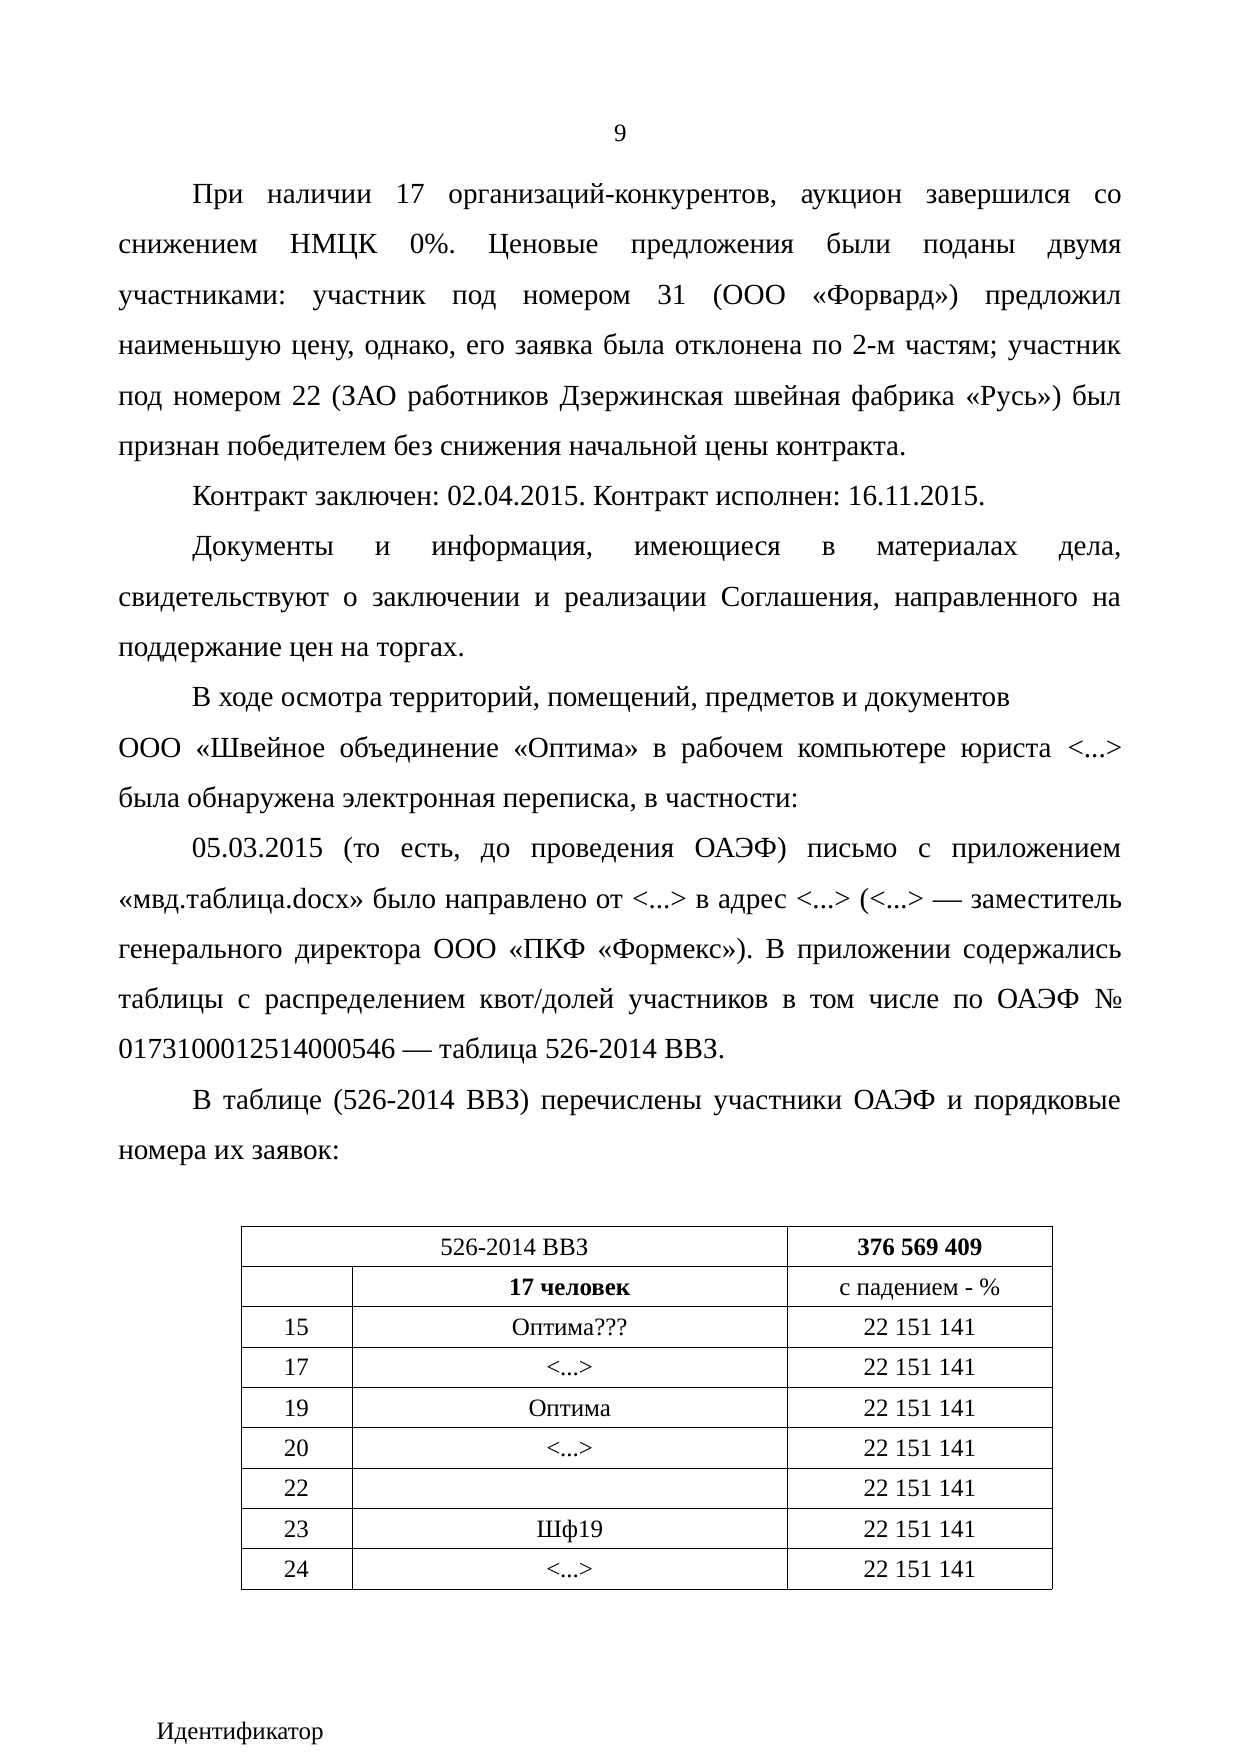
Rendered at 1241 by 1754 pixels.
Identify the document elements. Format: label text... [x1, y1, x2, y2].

table_cell Оптима [353, 1388, 787, 1427]
table_cell 22 151 141 [788, 1509, 1052, 1548]
table_cell [242, 1267, 352, 1306]
table_cell Шф19 [353, 1509, 787, 1548]
table_cell <...> [353, 1348, 787, 1387]
text В таблице (526-2014 ВВЗ) перечислены участники ОАЭФ и порядковые номера их заявок: [118, 1082, 1122, 1166]
table_cell 20 [242, 1428, 352, 1468]
table_cell 24 [242, 1549, 352, 1588]
table_cell 17 [242, 1348, 352, 1387]
text В ходе осмотра территорий, помещений, предметов и документов ООО «Швейное объединение «Оптима» в рабочем компьютере юриста <...> была обнаружена электронная переписка, в частности: [118, 679, 1122, 814]
table_cell 17 человек [353, 1267, 787, 1306]
table_cell 22 151 141 [788, 1549, 1052, 1588]
table_cell с падением - % [788, 1267, 1052, 1306]
table_header 376 569 409 [788, 1227, 1052, 1266]
table_cell 22 151 141 [788, 1348, 1052, 1387]
table_cell 22 151 141 [788, 1469, 1052, 1508]
text Документы и информация, имеющиеся в материалах дела, свидетельствуют о заключении и реализации Соглашения, направленного на поддержание цен на торгах. [118, 528, 1122, 663]
table_header 526-2014 ВВЗ [242, 1227, 787, 1266]
table_cell 22 151 141 [788, 1388, 1052, 1427]
text 05.03.2015 (то есть, до проведения ОАЭФ) письмо с приложением «мвд.таблица.docx» было направлено от <...> в адрес <...> (<...> — заместитель генерального директора ООО «ПКФ «Формекс»). В приложении содержались таблицы с распределением квот/долей участников в том числе по ОАЭФ № 0173100012514000546 — таблица 526-2014 ВВЗ. [118, 830, 1122, 1065]
table_cell 22 151 141 [788, 1307, 1052, 1347]
table_cell 22 151 141 [788, 1428, 1052, 1468]
text При наличии 17 организаций-конкурентов, аукцион завершился со снижением НМЦК 0%. Ценовые предложения были поданы двумя участниками: участник под номером 31 (ООО «Форвард») предложил наименьшую цену, однако, его заявка была отклонена по 2-м частям; участник под номером 22 (ЗАО работников Дзержинская швейная фабрика «Русь») был признан победителем без снижения начальной цены контракта. [118, 176, 1122, 461]
table_cell <...> [353, 1428, 787, 1468]
table_cell 15 [242, 1307, 352, 1347]
table_cell 23 [242, 1509, 352, 1548]
table_cell <...> [353, 1549, 787, 1588]
table_cell Оптима??? [353, 1307, 787, 1347]
table_cell 19 [242, 1388, 352, 1427]
table_cell [353, 1469, 787, 1508]
text Контракт заключен: 02.04.2015. Контракт исполнен: 16.11.2015. [118, 478, 1122, 512]
table_cell 22 [242, 1469, 352, 1508]
